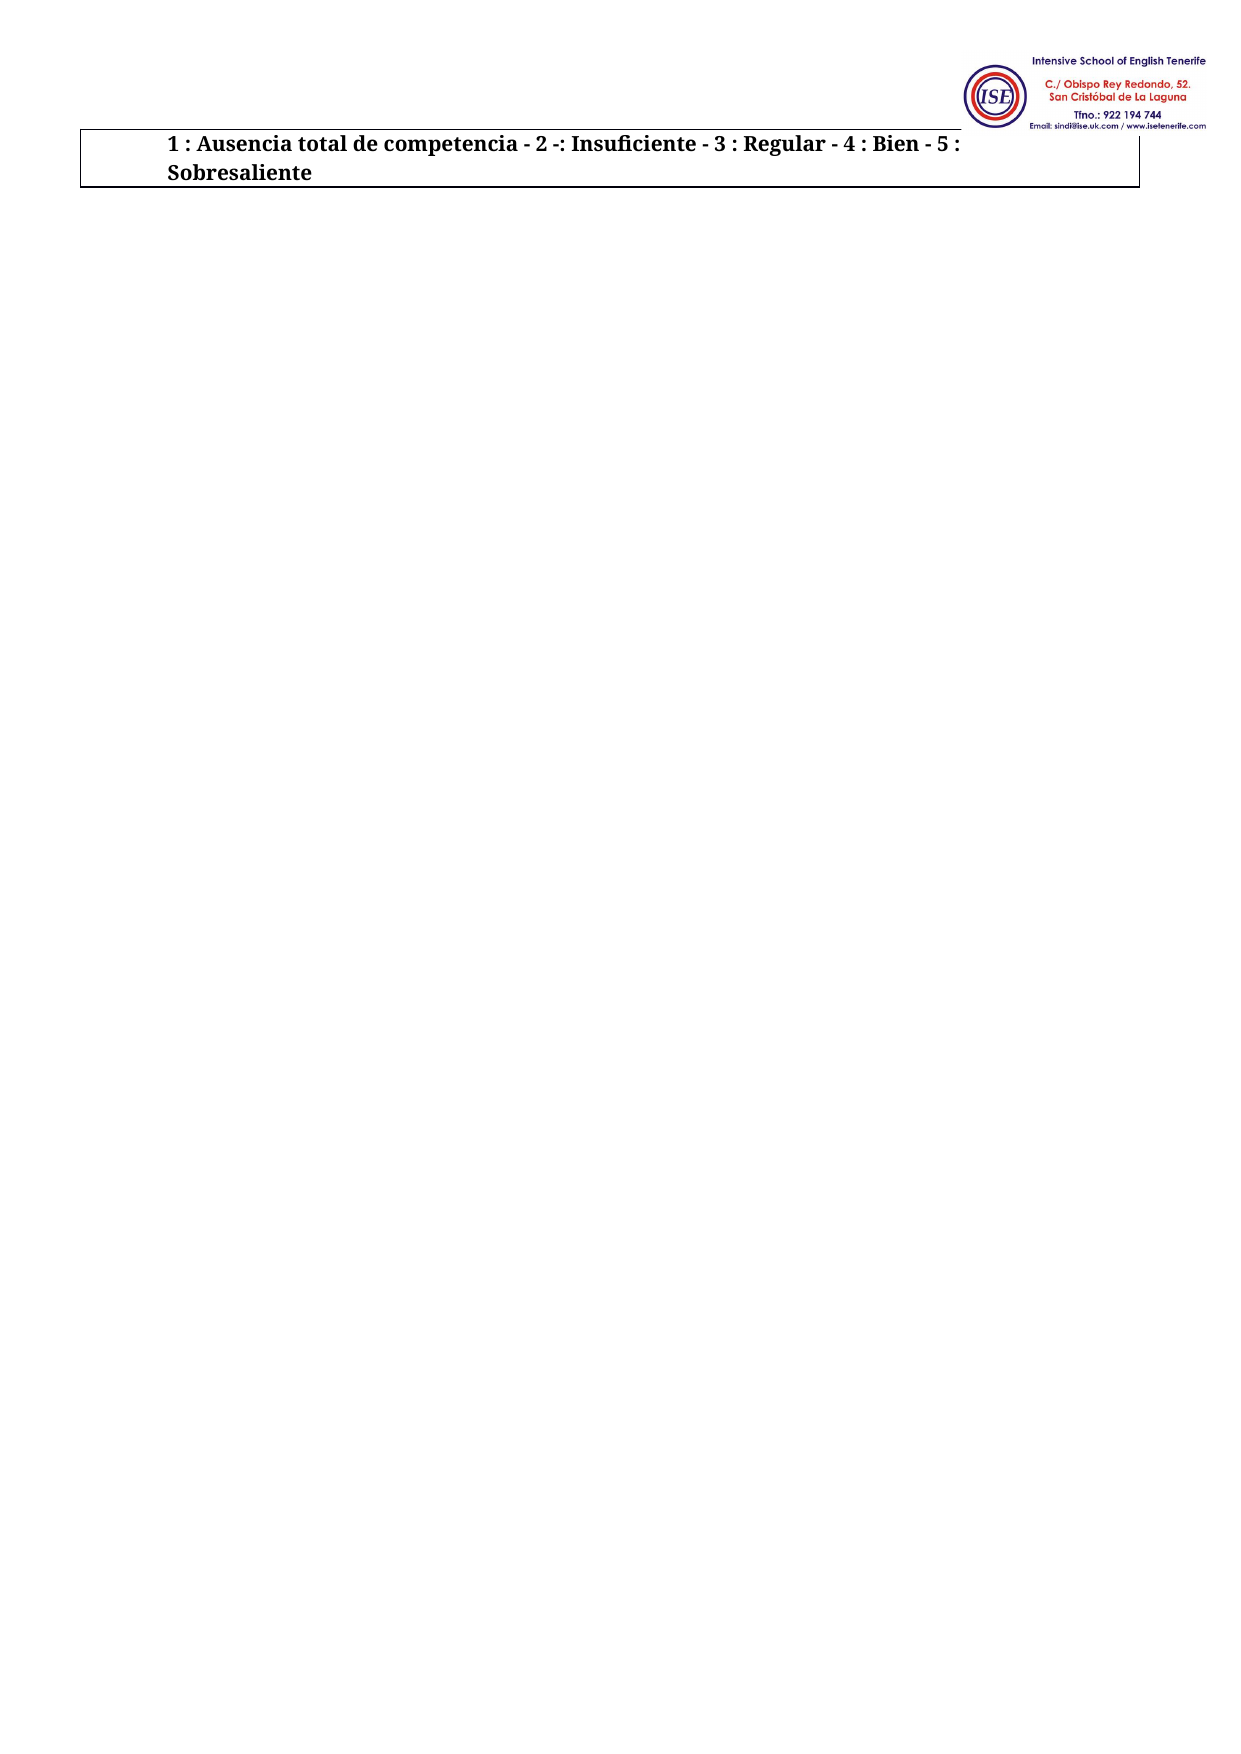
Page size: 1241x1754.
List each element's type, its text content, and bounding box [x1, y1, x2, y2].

table_cell 1 : Ausencia total de competencia - 2 -: Insuficiente - 3 : Regular - 4 : Bien - 5 : Sobresaliente [81, 130, 1139, 186]
picture [961, 50, 1208, 136]
